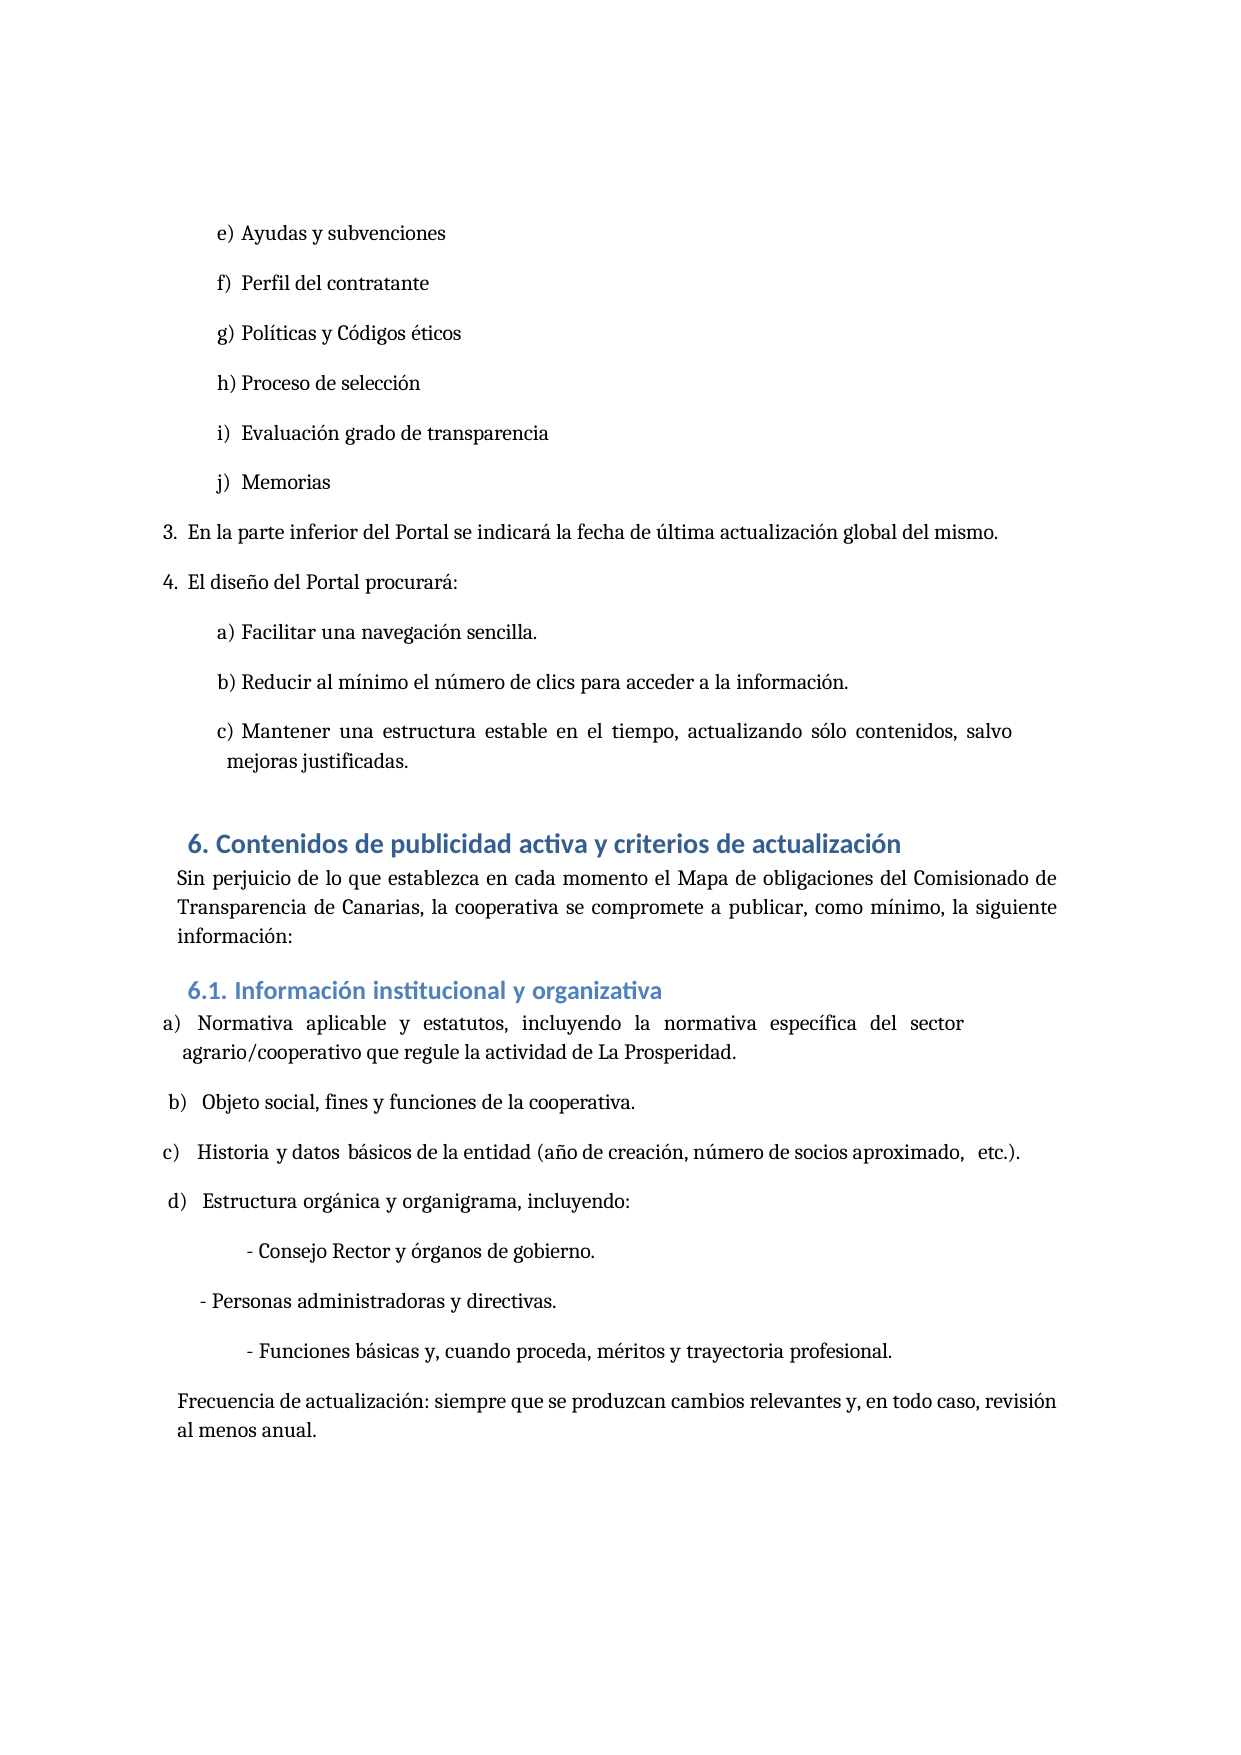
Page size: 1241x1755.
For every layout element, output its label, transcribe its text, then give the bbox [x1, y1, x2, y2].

list El diseño del Portal procurará: [182, 570, 1063, 595]
list Proceso de selección [217, 370, 1063, 396]
list Perfil del contratante [217, 271, 1063, 296]
text Sin perjuicio de lo que establezca en cada momento el Mapa de obligaciones del Comisionado de Transparencia de Canarias, la cooperativa se compromete a publicar, como mínimo, la siguiente información: [177, 866, 1058, 949]
list Normativa aplicable y estatutos, incluyendo la normativa específica del sector agrario/cooperativo que regule la actividad de La Prosperidad. [177, 1011, 1058, 1065]
list En la parte inferior del Portal se indicará la fecha de última actualización global del mismo. [182, 520, 1063, 545]
list Funciones básicas y, cuando proceda, méritos y trayectoria profesional. [246, 1338, 1063, 1364]
list Facilitar una navegación sencilla. [217, 620, 1063, 645]
list Mantener una estructura estable en el tiempo, actualizando sólo contenidos, salvo mejoras justificadas. [202, 719, 1058, 774]
subtitle Contenidos de publicidad activa y criterios de actualización [187, 826, 1063, 860]
list Personas administradoras y directivas. [199, 1289, 1063, 1314]
list Objeto social, fines y funciones de la cooperativa. [197, 1089, 1063, 1115]
list Estructura orgánica y organigrama, incluyendo: [197, 1189, 1063, 1214]
list Historia y datos básicos de la entidad (año de creación, número de socios aproximado, etc.). [177, 1139, 1059, 1164]
text Frecuencia de actualización: siempre que se produzcan cambios relevantes y, en todo caso, revisión al menos anual. [177, 1388, 1058, 1443]
list Evaluación grado de transparencia [217, 420, 1063, 445]
list Reducir al mínimo el número de clics para acceder a la información. [217, 669, 1063, 695]
list Consejo Rector y órganos de gobierno. [246, 1239, 1063, 1264]
list Ayudas y subvenciones [217, 221, 1063, 246]
list Políticas y Códigos éticos [217, 320, 1063, 346]
list Memorias [217, 470, 1063, 495]
subtitle Información institucional y organizativa [187, 974, 1063, 1006]
